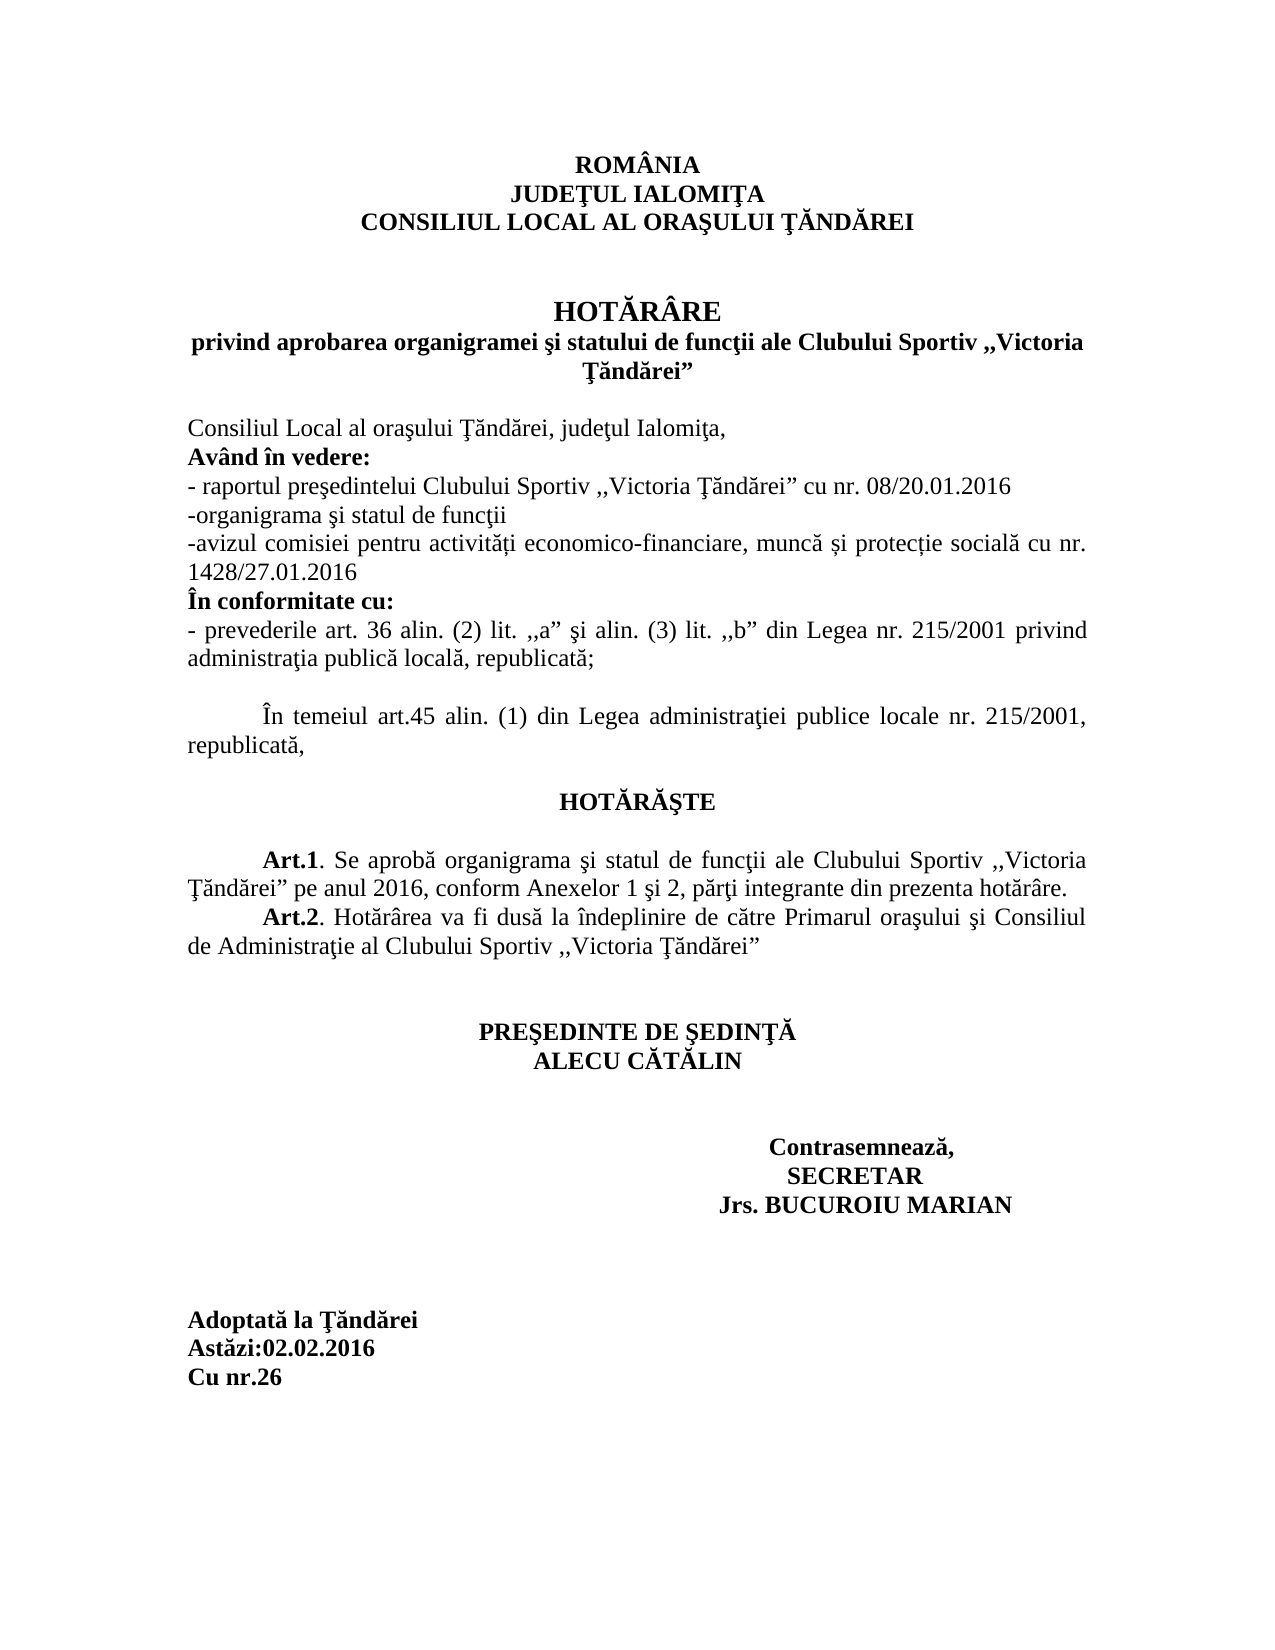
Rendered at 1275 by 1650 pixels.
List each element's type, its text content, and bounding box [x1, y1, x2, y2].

text privind aprobarea organigramei şi statului de funcţii ale Clubului Sportiv ,,Victoria Ţăndărei” [187, 327, 1087, 385]
text JUDEŢUL IALOMIŢA [187, 179, 1087, 207]
text Art.2. Hotărârea va fi dusă la îndeplinire de către Primarul oraşului şi Consiliul de Administraţie al Clubului Sportiv ,,Victoria Ţăndărei” [187, 902, 1087, 960]
text Consiliul Local al oraşului Ţăndărei, judeţul Ialomiţa, [187, 413, 1087, 442]
text -avizul comisiei pentru activități economico-financiare, muncă și protecție socială cu nr. 1428/27.01.2016 [187, 528, 1087, 586]
text În conformitate cu: [187, 586, 1087, 615]
text CONSILIUL LOCAL AL ORAŞULUI ŢĂNDĂREI [187, 207, 1087, 236]
text - raportul preşedintelui Clubului Sportiv ,,Victoria Ţăndărei” cu nr. 08/20.01.2016 [187, 471, 1087, 500]
text Având în vedere: [187, 442, 1087, 471]
text În temeiul art.45 alin. (1) din Legea administraţiei publice locale nr. 215/2001, republicată, [187, 701, 1087, 758]
text ROMÂNIA [187, 150, 1087, 179]
text Contrasemnează, [261, 1132, 1087, 1161]
text HOTĂRĂŞTE [187, 787, 1087, 816]
text Cu nr.26 [187, 1362, 1087, 1391]
text Adoptată la Ţăndărei [187, 1305, 1087, 1333]
text HOTĂRÂRE [187, 294, 1087, 327]
text Astăzi:02.02.2016 [187, 1333, 1087, 1362]
text SECRETAR [261, 1161, 1087, 1190]
text Jrs. BUCUROIU MARIAN [187, 1190, 1087, 1218]
text -organigrama şi statul de funcţii [187, 500, 1087, 528]
text PREŞEDINTE DE ŞEDINŢĂ [187, 1017, 1087, 1046]
text - prevederile art. 36 alin. (2) lit. ,,a” şi alin. (3) lit. ,,b” din Legea nr. 215/2001 privind administraţia publică locală, republicată; [187, 615, 1087, 672]
text Art.1. Se aprobă organigrama şi statul de funcţii ale Clubului Sportiv ,,Victoria Ţăndărei” pe anul 2016, conform Anexelor 1 şi 2, părţi integrante din prezenta hotărâre. [187, 845, 1087, 902]
text ALECU CĂTĂLIN [187, 1046, 1087, 1075]
